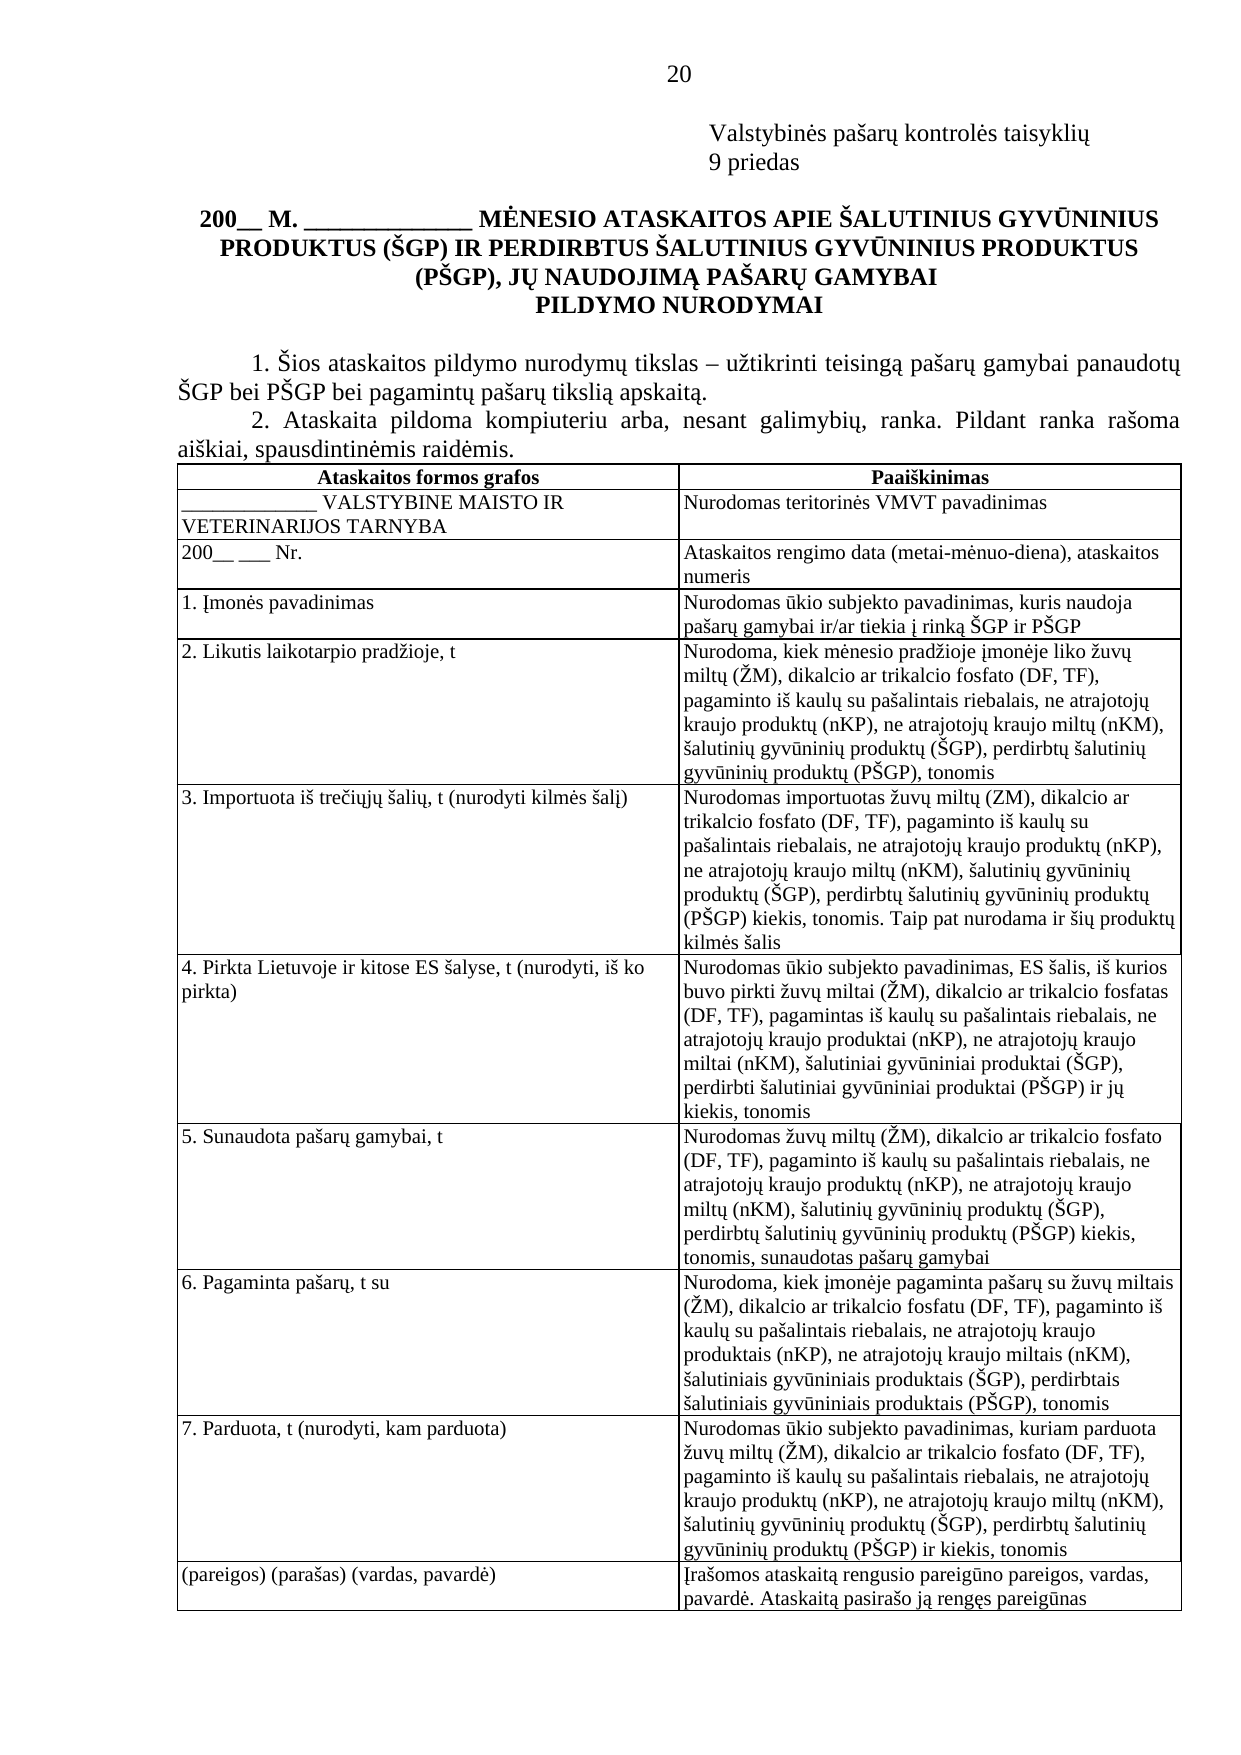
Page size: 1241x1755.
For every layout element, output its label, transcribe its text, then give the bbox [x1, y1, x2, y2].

table_cell 4. Pirkta Lietuvoje ir kitose ES šalyse, t (nurodyti, iš ko pirkta) [178, 955, 678, 1123]
text 200__ M. MĖNESIO ATASKAITOS APIE ŠALUTINIUS GYVŪNINIUS PRODUKTUS (ŠGP) IR PERDIRBTUS ŠALUTINIUS GYVŪNINIUS PRODUKTUS (PŠGP), JŲ NAUDOJIMĄ PAŠARŲ GAMYBAI [177, 204, 1181, 291]
table_cell 2. Likutis laikotarpio pradžioje, t [178, 640, 678, 784]
table_cell 7. Parduota, t (nurodyti, kam parduota) [178, 1416, 678, 1561]
text 9 priedas [177, 147, 1181, 176]
table_cell (pareigos) (parašas) (vardas, pavardė) [178, 1562, 678, 1610]
text 1. Šios ataskaitos pildymo nurodymų tikslas – užtikrinti teisingą pašarų gamybai panaudotų ŠGP bei PŠGP bei pagamintų pašarų tikslią apskaitą. [177, 348, 1181, 406]
table_cell 1. Įmonės pavadinimas [178, 590, 678, 638]
text Valstybinės pašarų kontrolės taisyklių [709, 118, 1181, 147]
table_cell 3. Importuota iš trečiųjų šalių, t (nurodyti kilmės šalį) [178, 785, 678, 954]
text 2. Ataskaita pildoma kompiuteriu arba, nesant galimybių, ranka. Pildant ranka rašoma aiškiai, spausdintinėmis raidėmis. [177, 406, 1181, 463]
table_cell 6. Pagaminta pašarų, t su [178, 1270, 678, 1414]
table_cell 5. Sunaudota pašarų gamybai, t [178, 1124, 678, 1269]
table_cell Nurodomas teritorinės VMVT pavadinimas [680, 490, 1180, 538]
text PILDYMO NURODYMAI [177, 291, 1181, 319]
table_cell 200__ ___ Nr. [178, 540, 678, 588]
